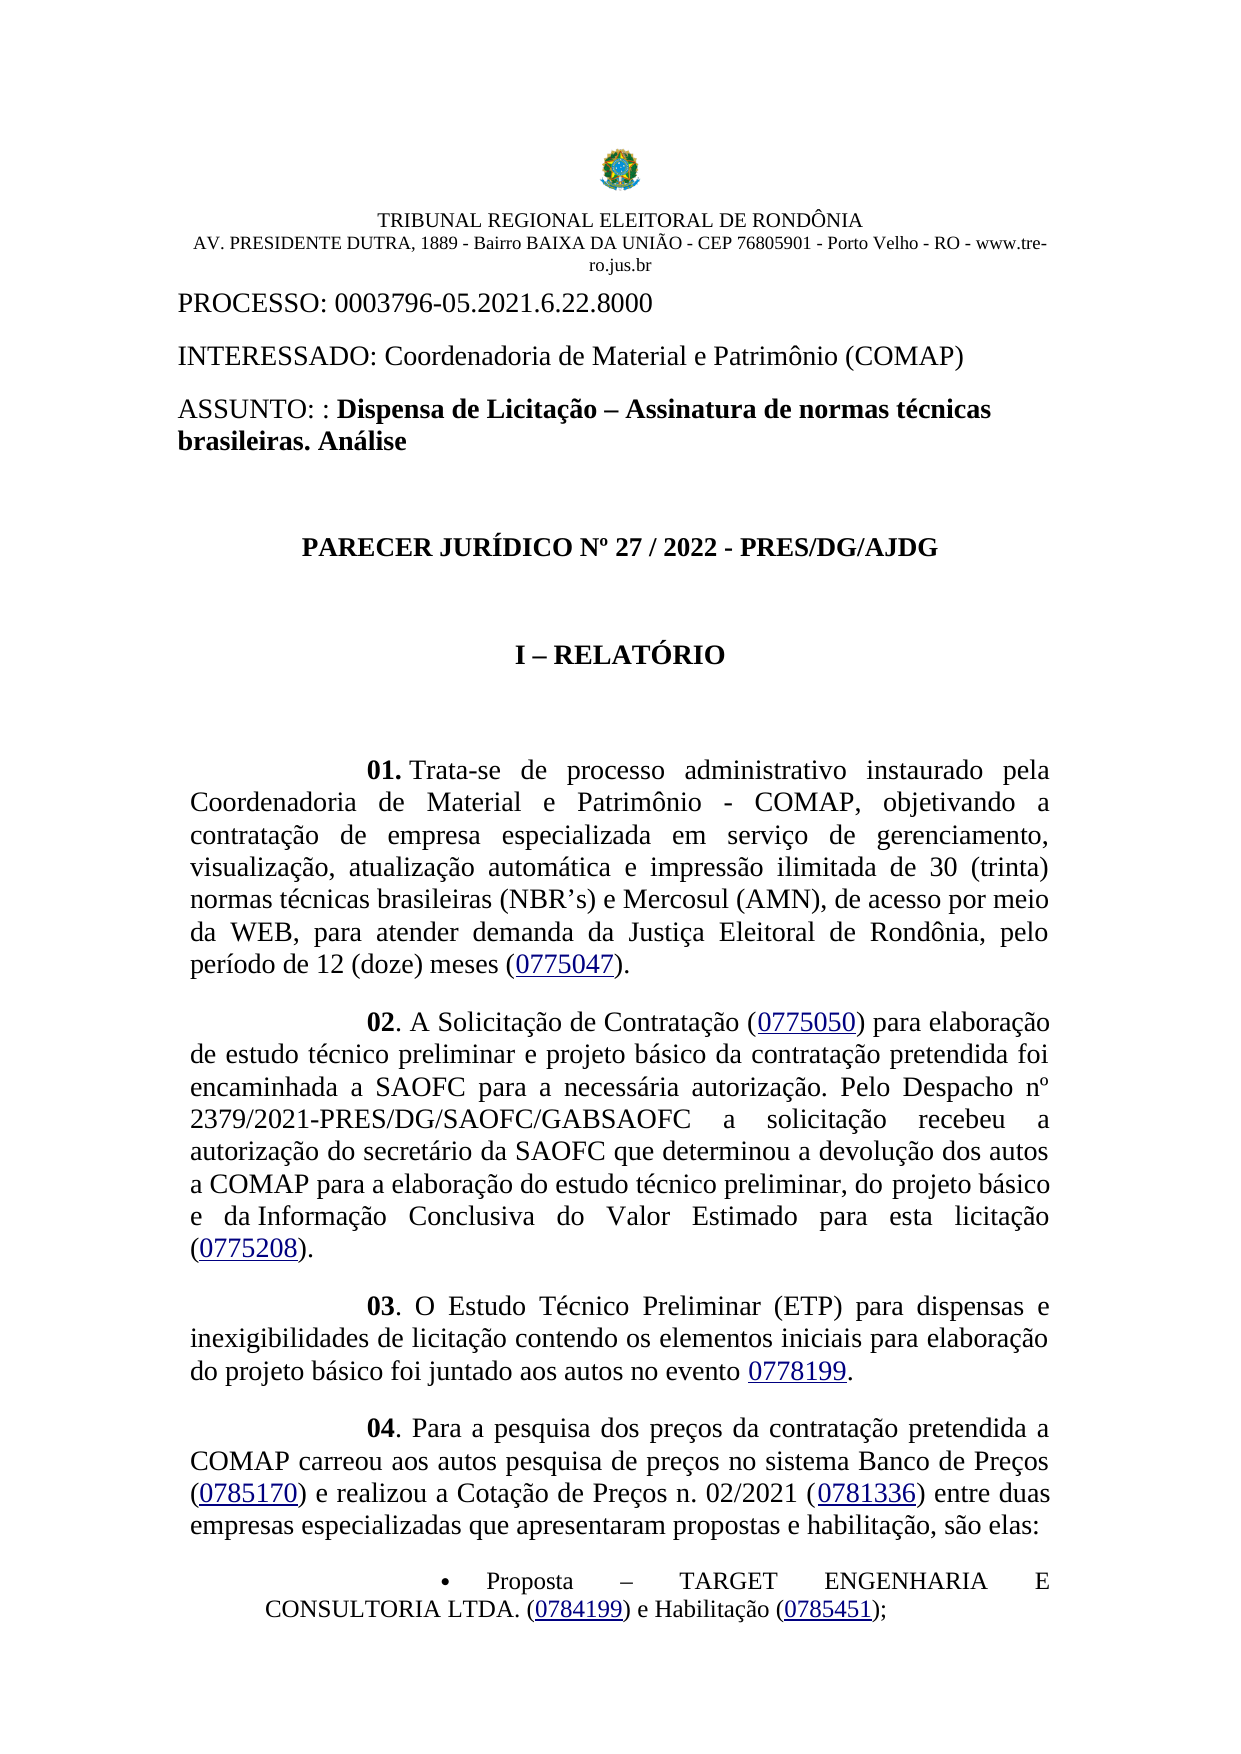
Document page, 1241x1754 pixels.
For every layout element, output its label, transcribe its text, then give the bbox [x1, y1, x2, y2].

text I – RELATÓRIO [190, 638, 1051, 671]
text ASSUNTO: : Dispensa de Licitação – Assinatura de normas técnicas brasileiras. Análise [177, 392, 1063, 457]
text 02. A Solicitação de Contratação (0775050) para elaboração de estudo técnico preliminar e projeto básico da contratação pretendida foi encaminhada a SAOFC para a necessária autorização. Pelo Despacho nº 2379/2021-PRES/DG/SAOFC/GABSAOFC a solicitação recebeu a autorização do secretário da SAOFC que determinou a devolução dos autos a COMAP para a elaboração do estudo técnico preliminar, do projeto básico e da Informação Conclusiva do Valor Estimado para esta licitação (0775208). [190, 1005, 1051, 1264]
text AV. PRESIDENTE DUTRA, 1889 - Bairro BAIXA DA UNIÃO - CEP 76805901 - Porto Velho - RO - www.tre-ro.jus.br [177, 232, 1063, 275]
text TRIBUNAL REGIONAL ELEITORAL DE RONDÔNIA [177, 208, 1063, 232]
text 01. Trata-se de processo administrativo instaurado pela Coordenadoria de Material e Patrimônio - COMAP, objetivando a contratação de empresa especializada em serviço de gerenciamento, visualização, atualização automática e impressão ilimitada de 30 (trinta) normas técnicas brasileiras (NBR’s) e Mercosul (AMN), de acesso por meio da WEB, para atender demanda da Justiça Eleitoral de Rondônia, pelo período de 12 (doze) meses (0775047). [190, 753, 1051, 980]
text INTERESSADO: Coordenadoria de Material e Patrimônio (COMAP) [177, 339, 1063, 371]
text 03. O Estudo Técnico Preliminar (ETP) para dispensas e inexigibilidades de licitação contendo os elementos iniciais para elaboração do projeto básico foi juntado aos autos no evento 0778199. [190, 1289, 1051, 1386]
list Proposta – TARGET ENGENHARIA E CONSULTORIA LTDA. (0784199) e Habilitação (0785451); [265, 1566, 1051, 1623]
text Parecer Jurídico Nº 27 / 2022 - PRES/DG/AJDG [177, 531, 1063, 562]
text 04. Para a pesquisa dos preços da contratação pretendida a COMAP carreou aos autos pesquisa de preços no sistema Banco de Preços (0785170) e realizou a Cotação de Preços n. 02/2021 (0781336) entre duas empresas especializadas que apresentaram propostas e habilitação, são elas: [190, 1411, 1051, 1541]
text PROCESSO: 0003796-05.2021.6.22.8000 [177, 286, 1063, 318]
